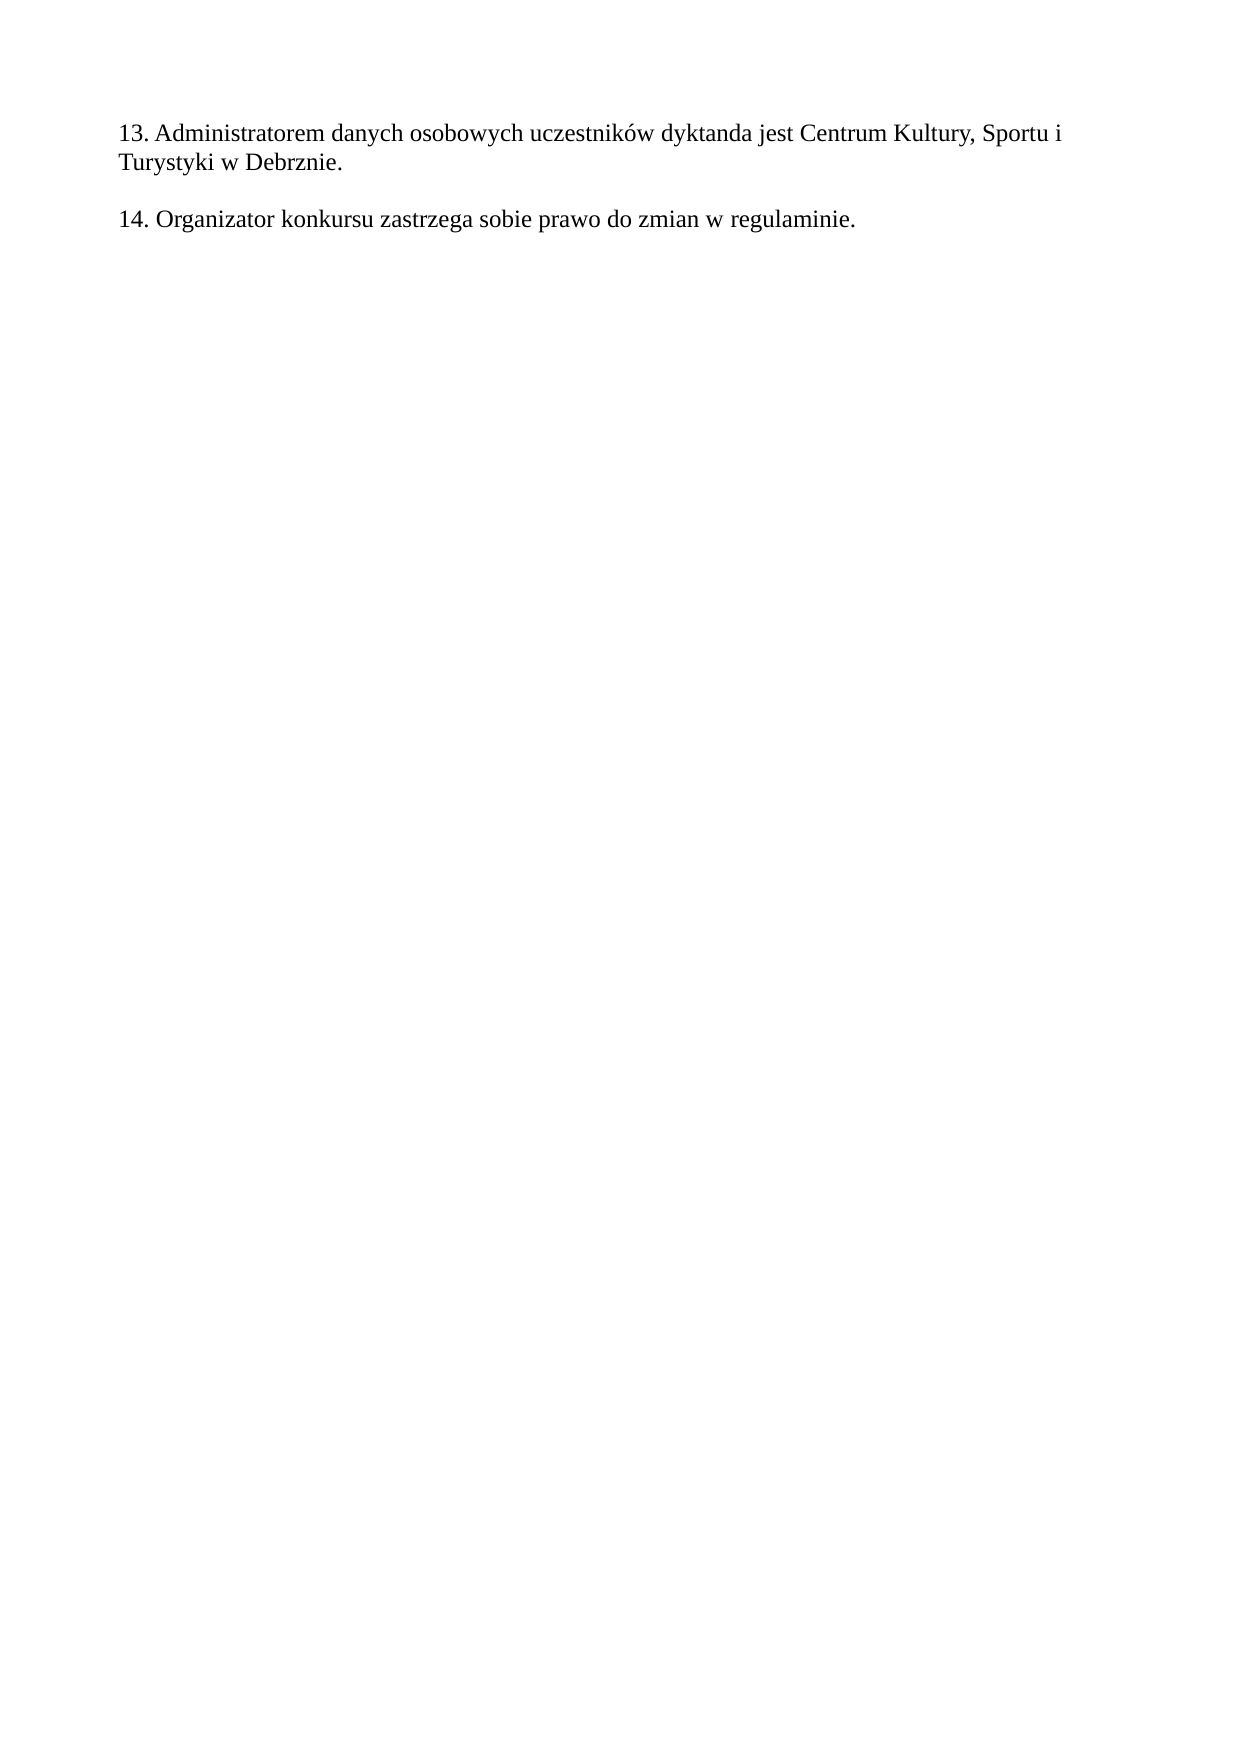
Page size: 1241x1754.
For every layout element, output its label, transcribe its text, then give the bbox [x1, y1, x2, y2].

text 14. Organizator konkursu zastrzega sobie prawo do zmian w regulaminie. [118, 204, 1122, 233]
text 13. Administratorem danych osobowych uczestników dyktanda jest Centrum Kultury, Sportu i Turystyki w Debrznie. [118, 118, 1122, 176]
